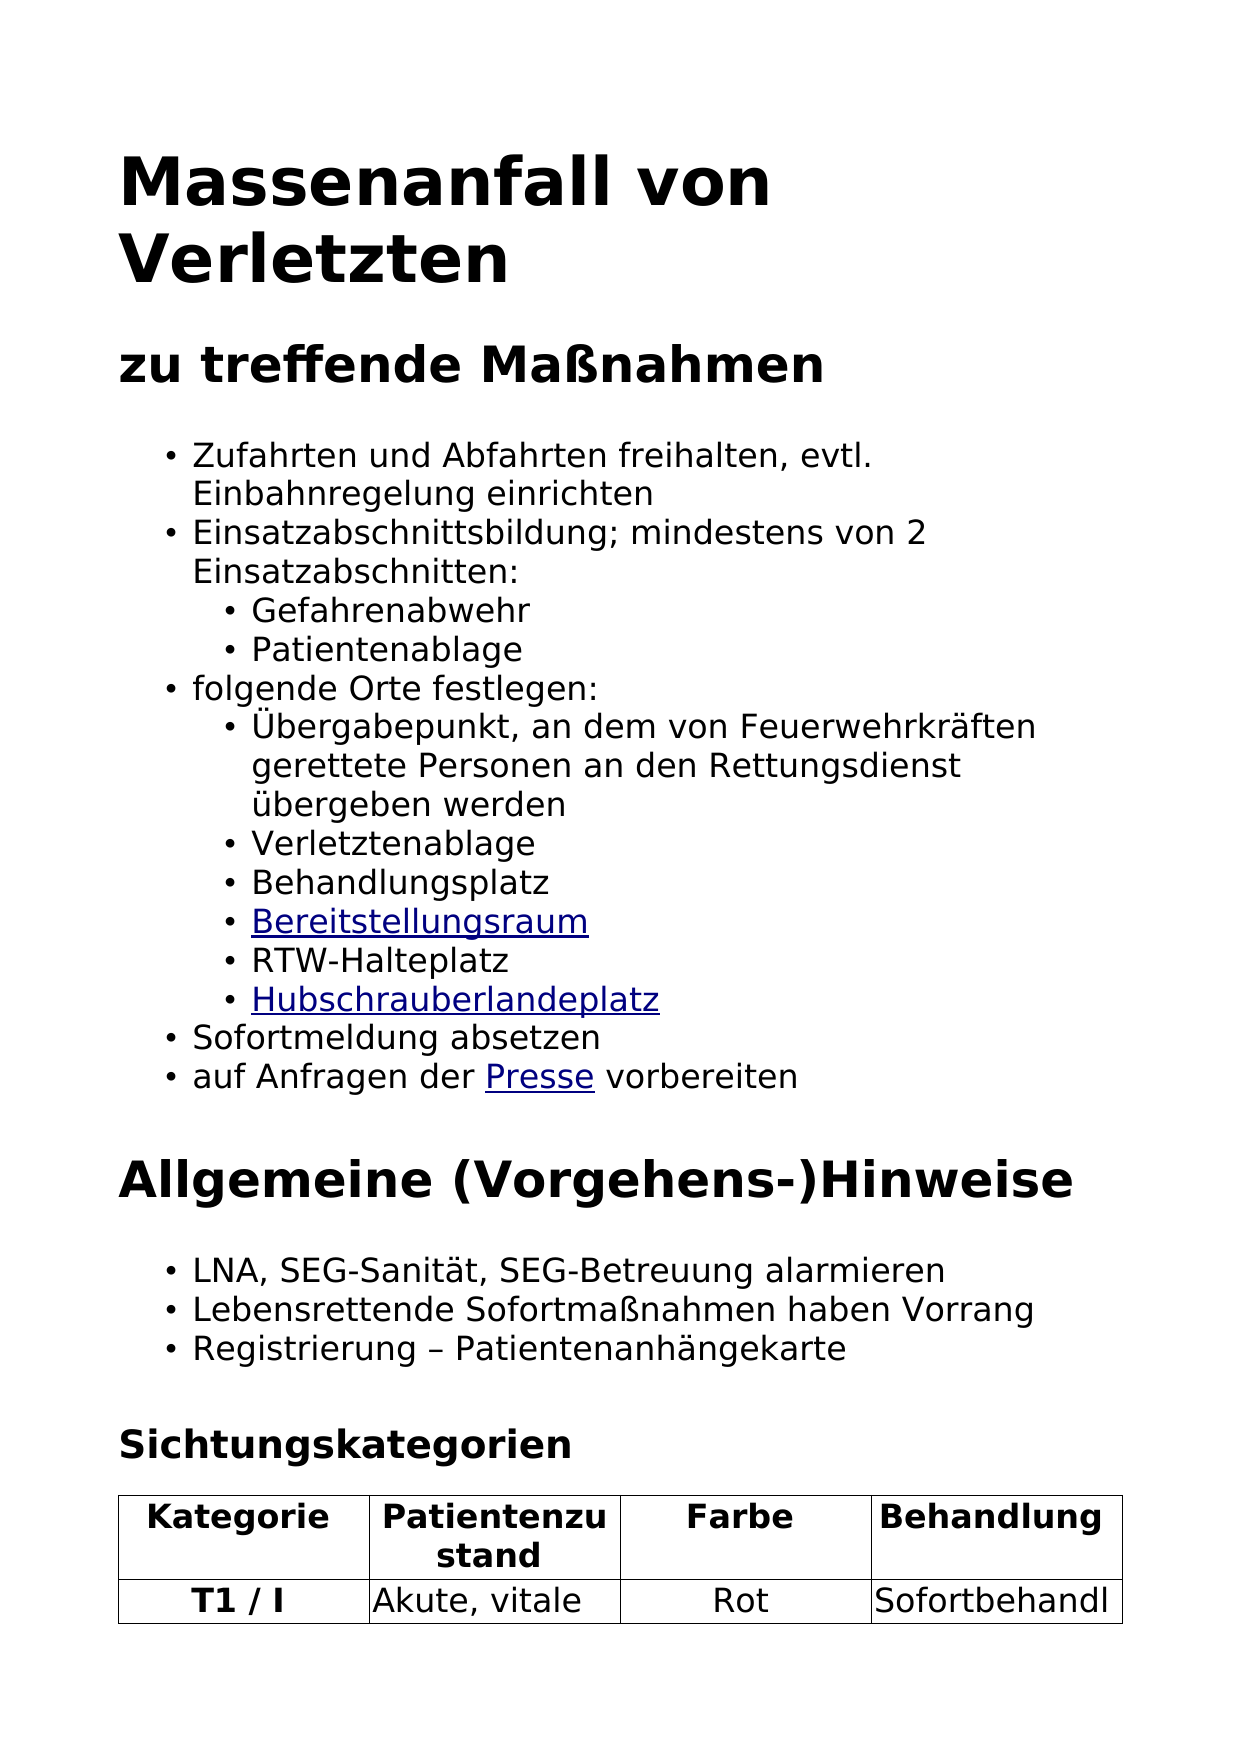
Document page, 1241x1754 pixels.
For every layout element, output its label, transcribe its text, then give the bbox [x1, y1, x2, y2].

subtitle Allgemeine (Vorgehens-)Hinweise [118, 1151, 1122, 1209]
list Übergabepunkt, an dem von Feuerwehrkräften gerettete Personen an den Rettungsdienst übergeben werden [236, 708, 1122, 824]
list auf Anfragen der Presse vorbereiten [177, 1058, 1122, 1097]
list LNA, SEG-Sanität, SEG-Betreuung alarmieren [177, 1251, 1122, 1290]
table_header Behandlung [872, 1496, 1122, 1578]
table_cell Akute, vitale [370, 1580, 620, 1623]
table_header Kategorie [119, 1496, 369, 1578]
list Hubschrauberlandeplatz [236, 980, 1122, 1019]
list Registrierung – Patientenanhängekarte [177, 1329, 1122, 1368]
list Lebensrettende Sofortmaßnahmen haben Vorrang [177, 1290, 1122, 1329]
table_cell Sofortbehandl [872, 1580, 1122, 1623]
list Patientenablage [236, 630, 1122, 669]
table_header Farbe [621, 1496, 871, 1578]
list Bereitstellungsraum [236, 902, 1122, 941]
subtitle Sichtungskategorien [118, 1422, 1122, 1467]
list Zufahrten und Abfahrten freihalten, evtl. Einbahnregelung einrichten [177, 436, 1122, 514]
table_cell T1 / I [119, 1580, 369, 1623]
table_cell Rot [621, 1580, 871, 1623]
list Verletztenablage [236, 824, 1122, 863]
subtitle zu treffende Maßnahmen [118, 336, 1122, 394]
list Behandlungsplatz [236, 863, 1122, 902]
list folgende Orte festlegen: [177, 669, 1122, 708]
list Einsatzabschnittsbildung; mindestens von 2 Einsatzabschnitten: [177, 514, 1122, 591]
subtitle Massenanfall von Verletzten [118, 143, 1122, 298]
list Sofortmeldung absetzen [177, 1019, 1122, 1058]
table_header Patientenzustand [370, 1496, 620, 1578]
list RTW-Halteplatz [236, 941, 1122, 980]
list Gefahrenabwehr [236, 591, 1122, 630]
